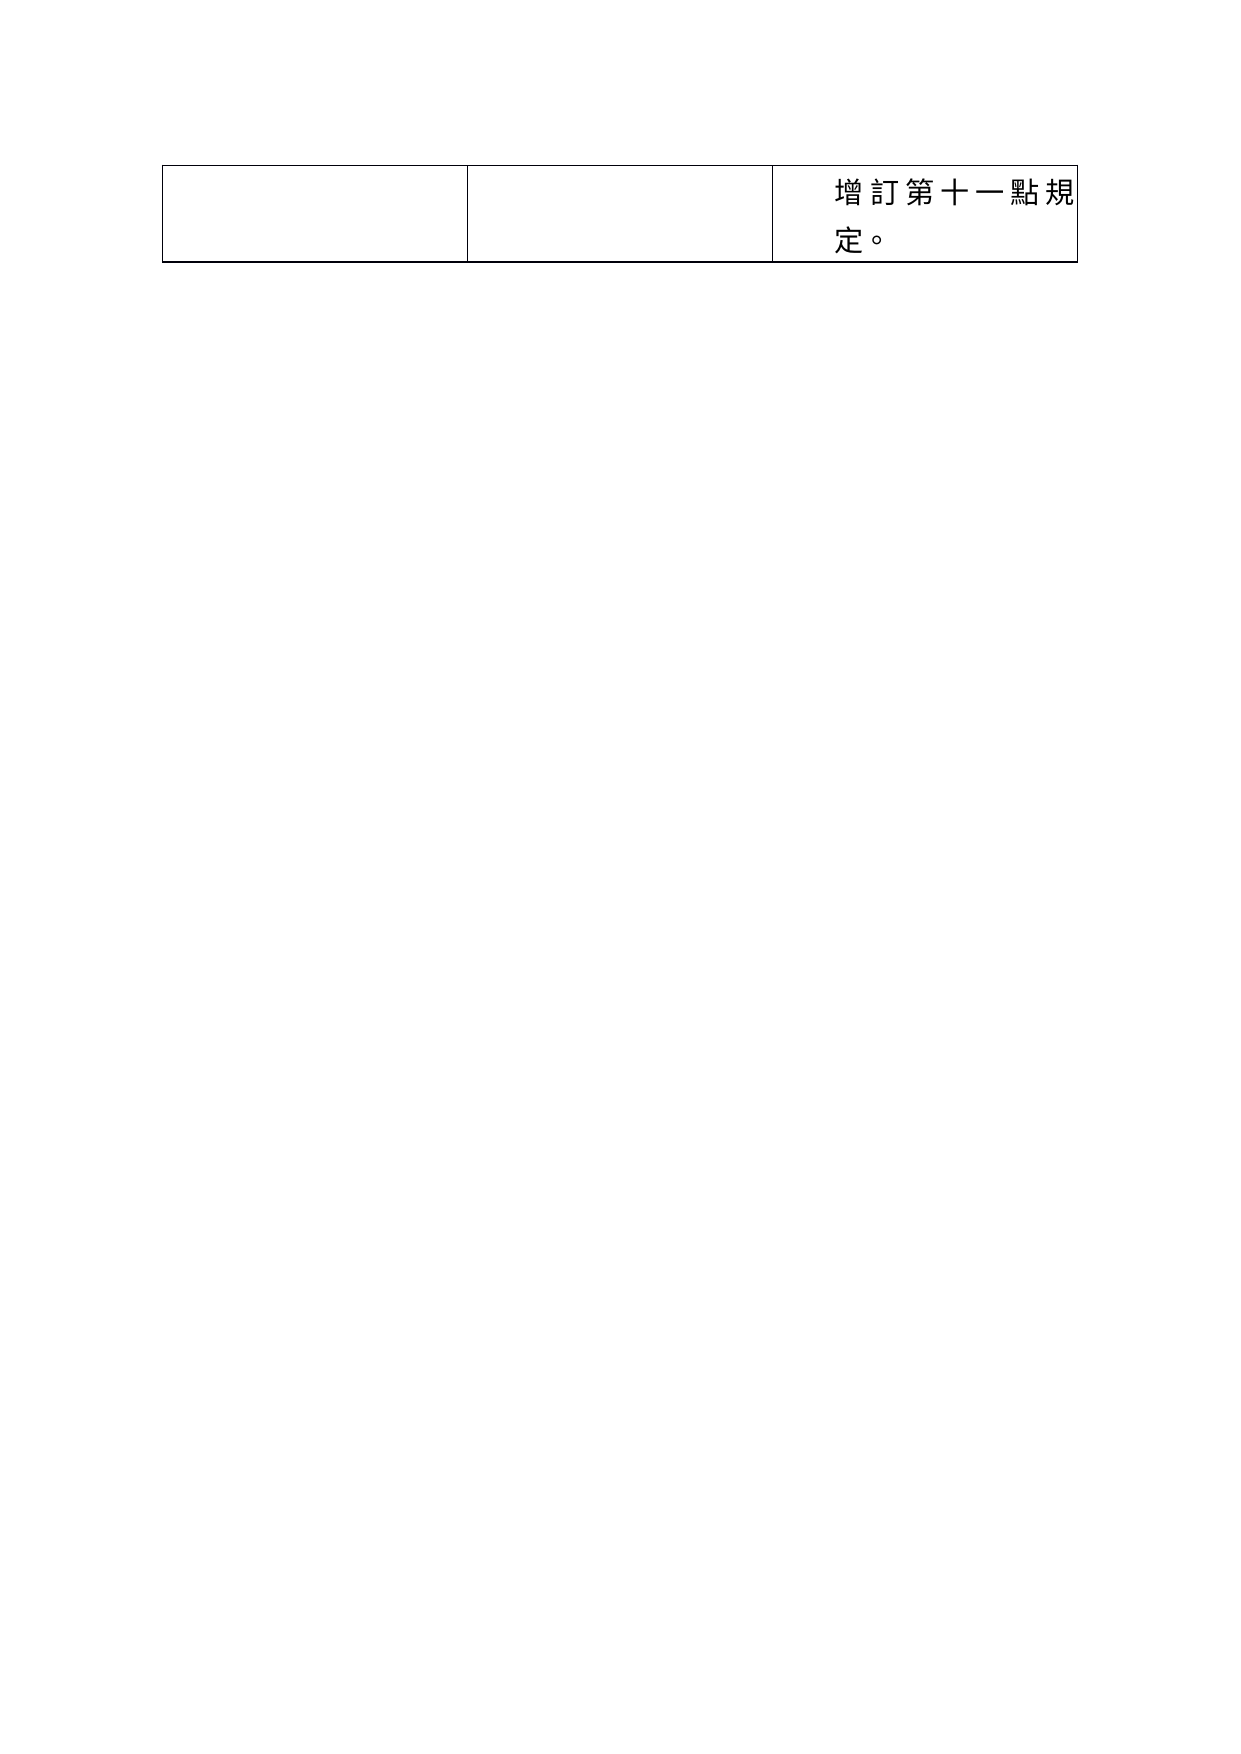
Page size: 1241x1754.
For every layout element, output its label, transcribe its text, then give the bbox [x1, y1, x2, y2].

table_cell [468, 166, 772, 261]
table_cell 增訂第十一點規定。 [773, 166, 1077, 261]
table_cell [163, 166, 467, 261]
